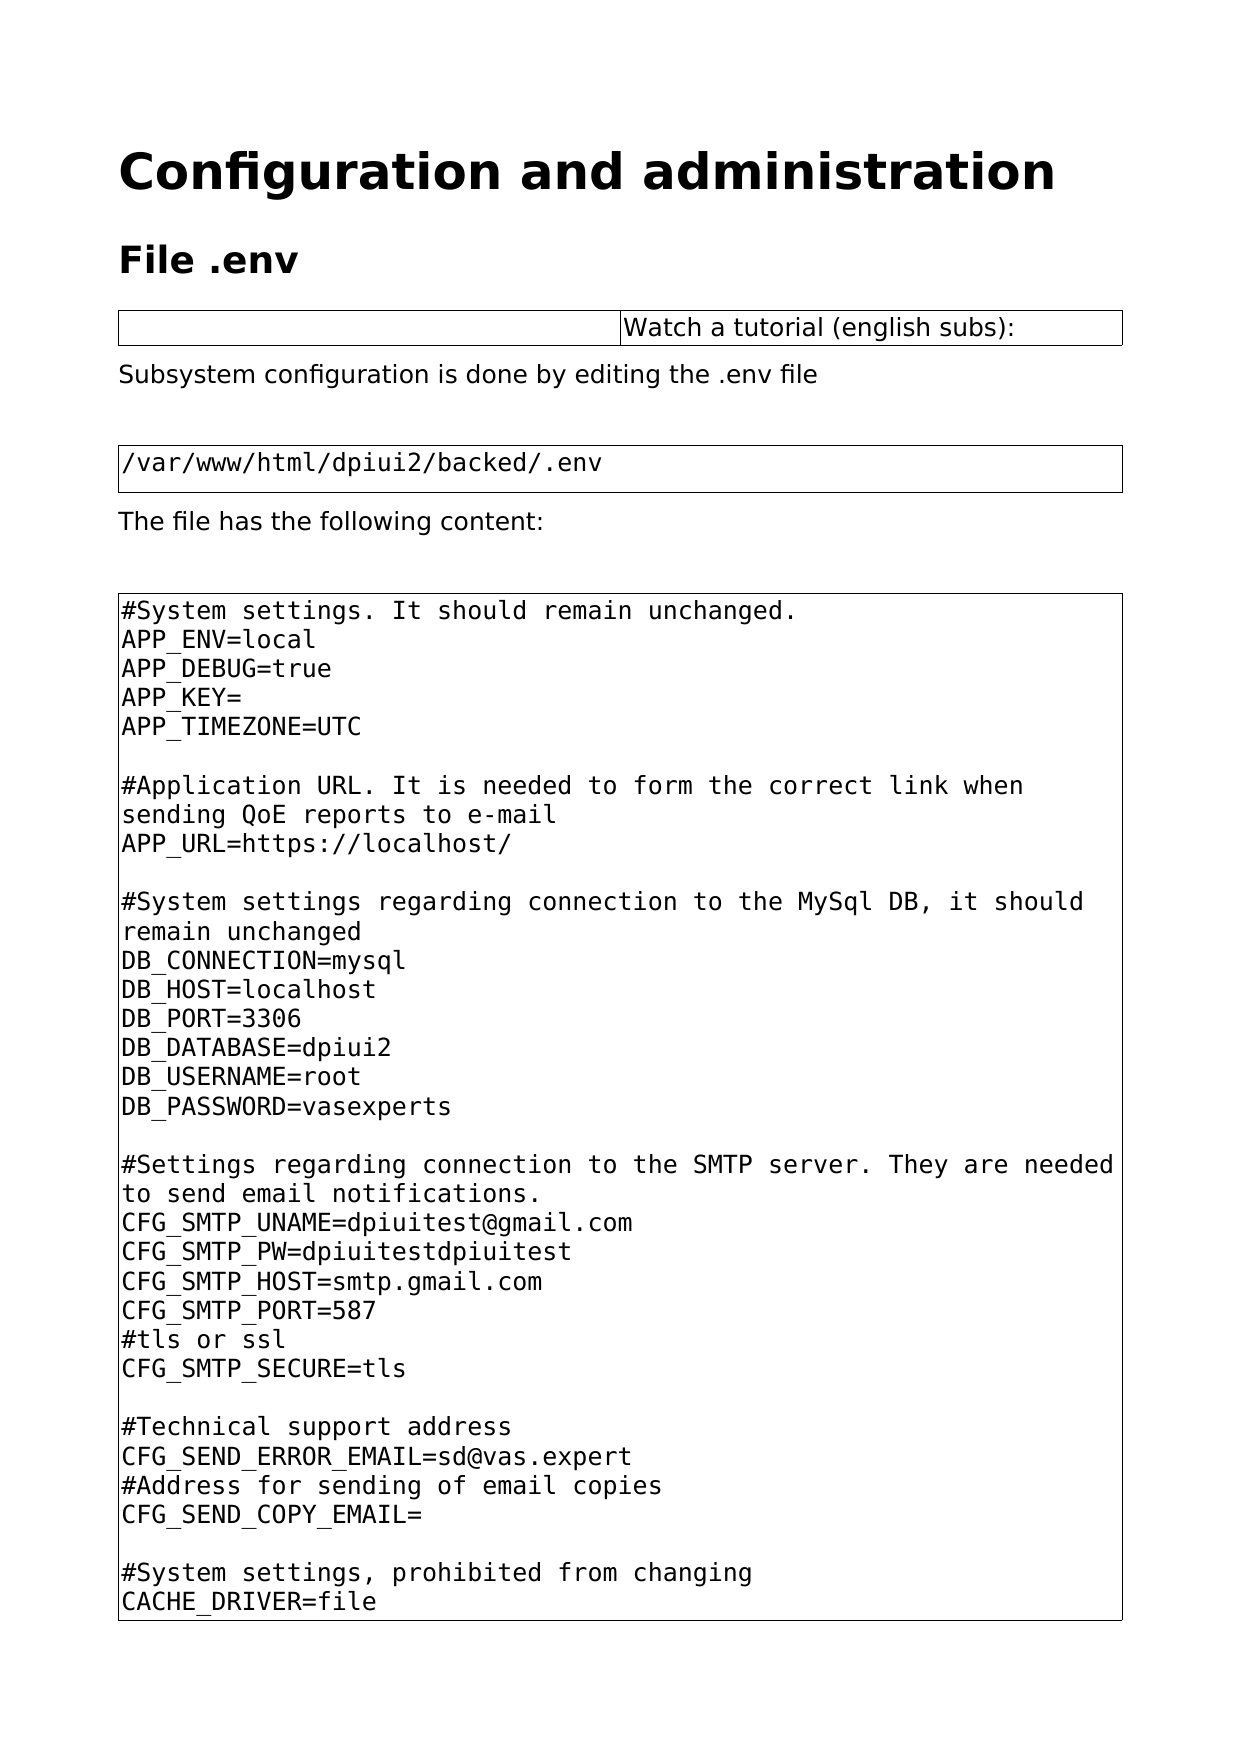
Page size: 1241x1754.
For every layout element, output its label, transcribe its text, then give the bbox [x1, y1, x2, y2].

table_header /var/www/html/dpiui2/backed/.env [119, 446, 1122, 492]
table_header Watch a tutorial (english subs): [621, 311, 1122, 345]
subtitle File .env [118, 239, 1122, 282]
subtitle Configuration and administration [118, 143, 1122, 201]
text The file has the following content: [118, 507, 1122, 566]
text Subsystem configuration is done by editing the .env file [118, 360, 1122, 418]
table_header [119, 311, 620, 345]
table_header #System settings. It should remain unchanged. APP_ENV=local APP_DEBUG=true APP_KEY= APP_TIMEZONE=UTC #Application URL. It is needed to form the correct link when sending QoE reports to e-mail APP_URL=https://localhost/ #System settings regarding connection to the MySql DB, it should remain unchanged DB_CONNECTION=mysql DB_HOST=localhost DB_PORT=3306 DB_DATABASE=dpiui2 DB_USERNAME=root DB_PASSWORD=vasexperts #Settings regarding connection to the SMTP server. They are needed to send email notifications. CFG_SMTP_UNAME=dpiuitest@gmail.com CFG_SMTP_PW=dpiuitestdpiuitest CFG_SMTP_HOST=smtp.gmail.com CFG_SMTP_PORT=587 #tls or ssl CFG_SMTP_SECURE=tls #Technical support address CFG_SEND_ERROR_EMAIL=sd@vas.expert #Address for sending of email copies CFG_SEND_COPY_EMAIL= #System settings, prohibited from changing CACHE_DRIVER=file [119, 594, 1122, 1619]
